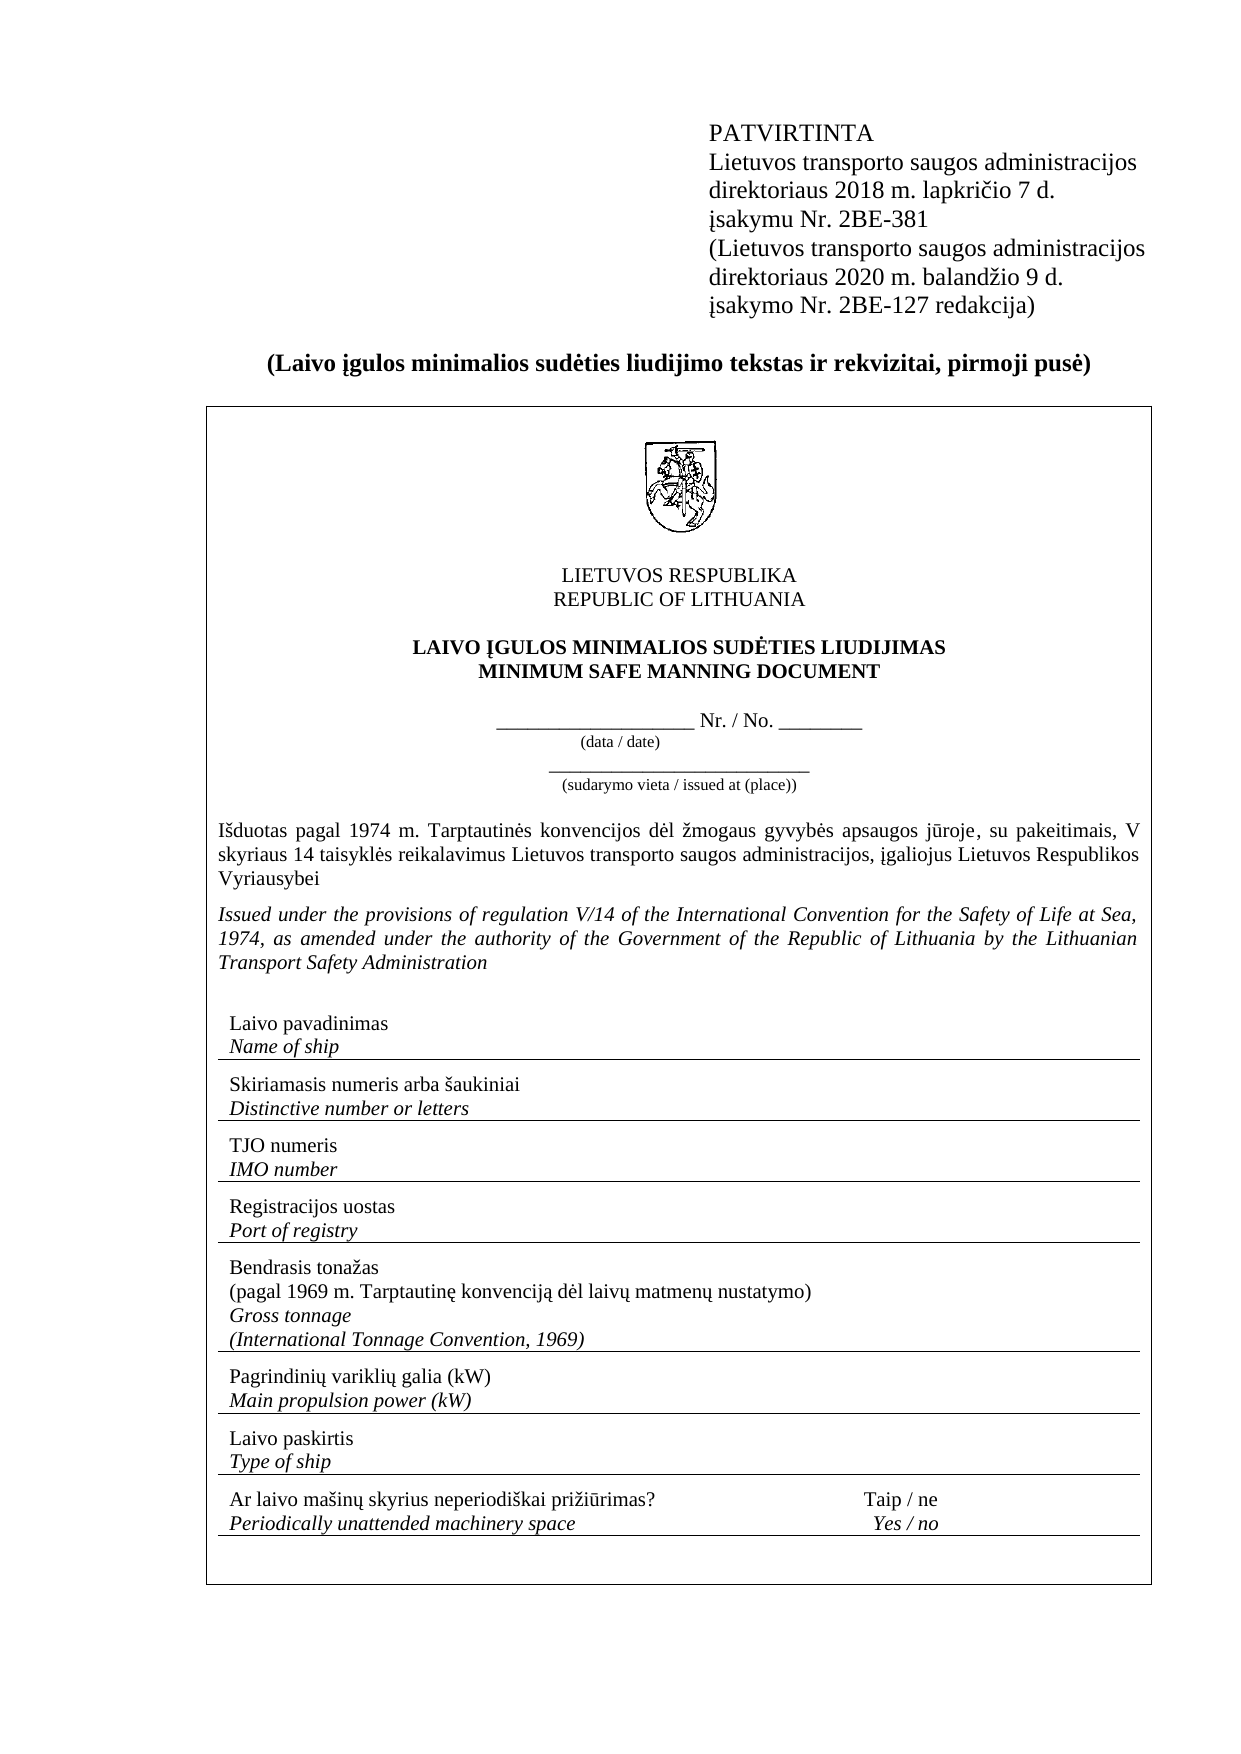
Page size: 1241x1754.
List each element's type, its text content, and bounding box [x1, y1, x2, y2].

table_cell Laivo paskirtis Type of ship [218, 1414, 1140, 1473]
text įsakymo Nr. 2BE-127 redakcija) [709, 291, 1181, 319]
text Lietuvos transporto saugos administracijos [709, 147, 1181, 176]
text direktoriaus 2020 m. balandžio 9 d. [709, 262, 1181, 291]
table_cell Ar laivo mašinų skyrius neperiodiškai prižiūrimas? Taip / ne Periodically unattended machinery space Yes / no [218, 1475, 1140, 1535]
text direktoriaus 2018 m. lapkričio 7 d. [709, 176, 1181, 204]
table_cell Skiriamasis numeris arba šaukiniai Distinctive number or letters [218, 1060, 1140, 1120]
text (Lietuvos transporto saugos administracijos [709, 233, 1181, 262]
text (Laivo įgulos minimalios sudėties liudijimo tekstas ir rekvizitai, pirmoji pusė) [177, 348, 1181, 377]
table_cell [218, 1536, 1140, 1584]
table_header LIETUVOS RESPUBLIKA REPUBLIC OF LITHUANIA LAIVO ĮGULOS MINIMALIOS SUDĖTIES LIUDIJIMAS MINIMUM SAFE MANNING DOCUMENT ___________________ Nr. / No. ________ (data / date) _________________________ (sudarymo vieta / issued at (place)) Išduotas pagal 1974 m. Tarptautinės konvencijos dėl žmogaus gyvybės apsaugos jūroje, su pakeitimais, V skyriaus 14 taisyklės reikalavimus Lietuvos transporto saugos administracijos, įgaliojus Lietuvos Respublikos Vyriausybei Issued under the provisions of regulation V/14 of the International Convention for the Safety of Life at Sea, 1974, as amended under the authority of the Government of the Republic of Lithuania by the Lithuanian Transport Safety Administration [207, 407, 1151, 1584]
table_cell Bendrasis tonažas (pagal 1969 m. Tarptautinę konvenciją dėl laivų matmenų nustatymo) Gross tonnage (International Tonnage Convention, 1969) [218, 1243, 1140, 1351]
table_header Laivo pavadinimas Name of ship [218, 999, 1140, 1058]
table_cell Registracijos uostas Port of registry [218, 1182, 1140, 1242]
table_cell TJO numeris IMO number [218, 1121, 1140, 1181]
table_cell Pagrindinių variklių galia (kW) Main propulsion power (kW) [218, 1352, 1140, 1412]
text įsakymu Nr. 2BE-381 [709, 204, 1181, 233]
text PATVIRTINTA [709, 118, 1181, 147]
